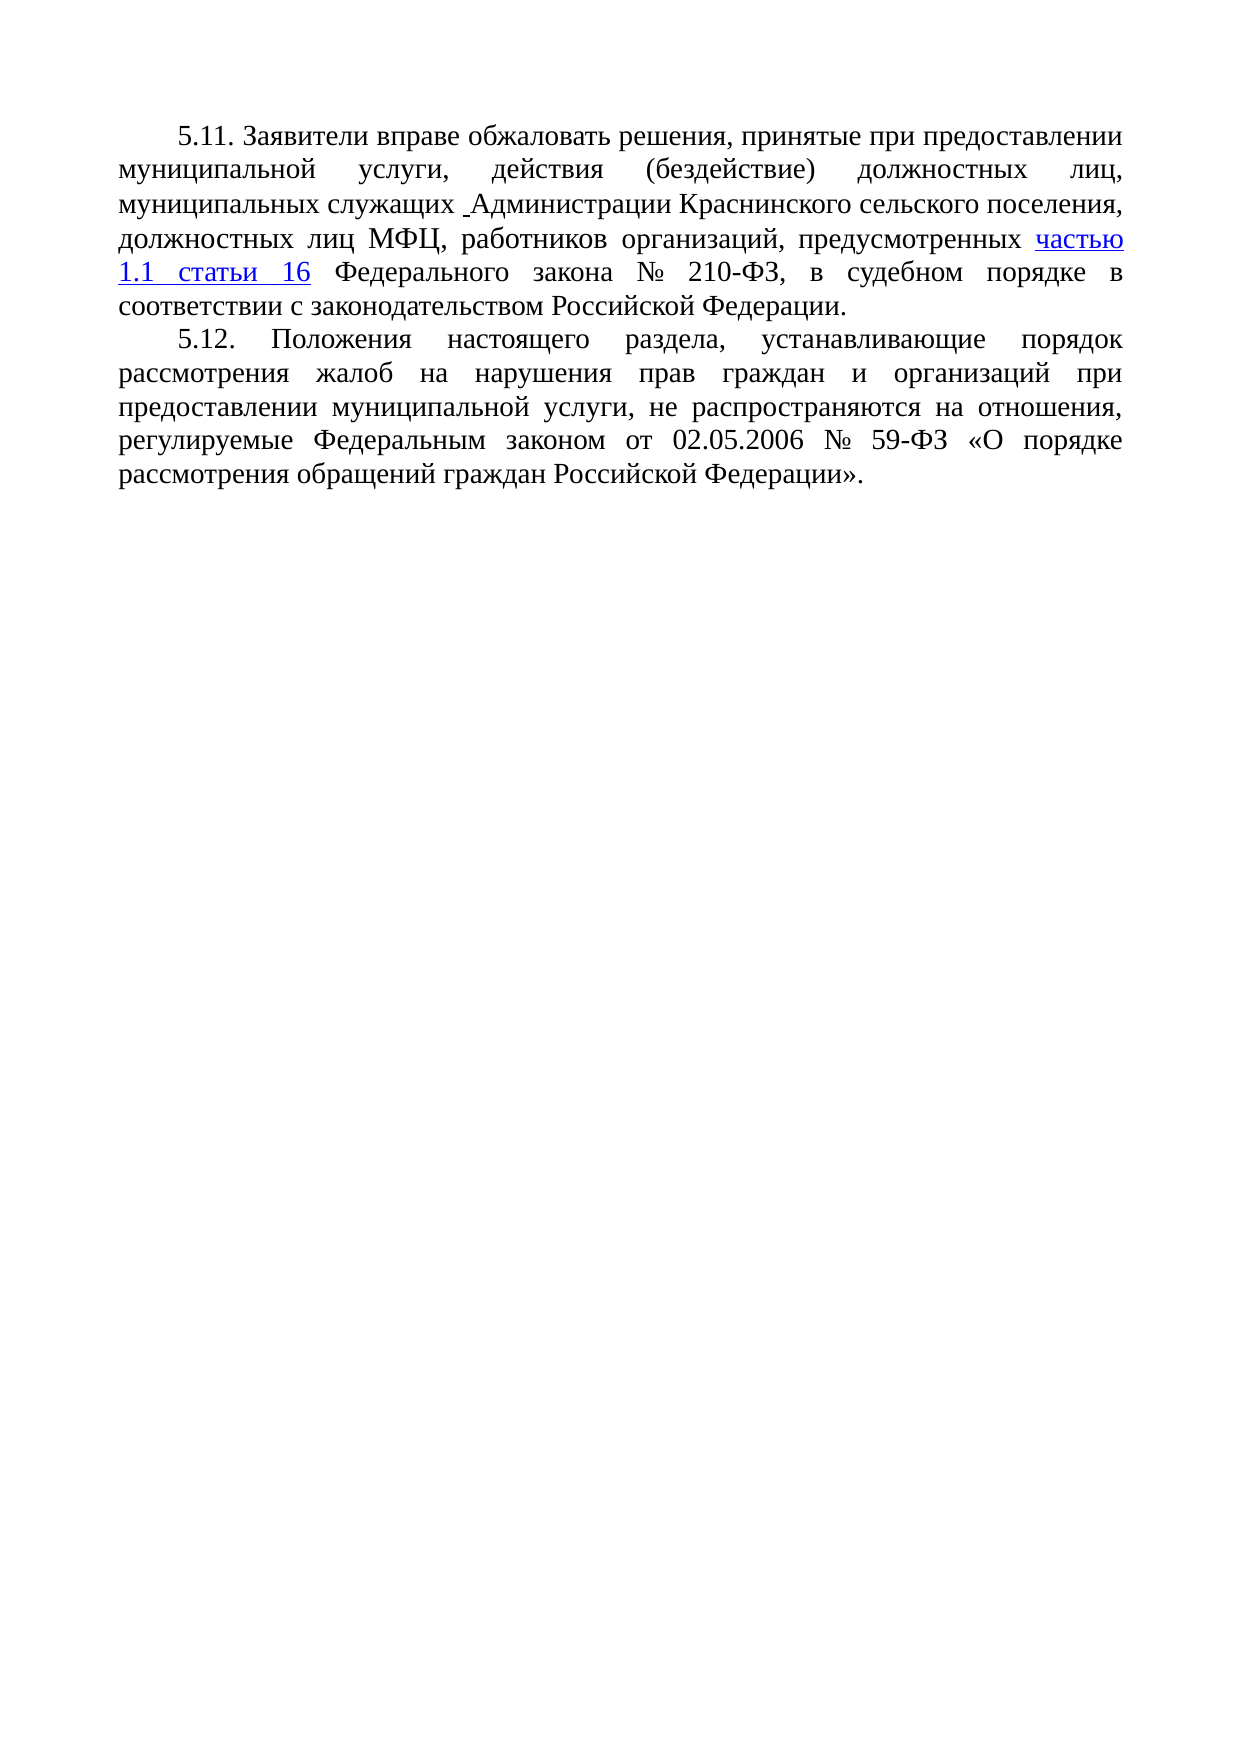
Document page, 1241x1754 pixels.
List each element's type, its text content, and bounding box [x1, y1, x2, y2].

text 5.12. Положения настоящего раздела, устанавливающие порядок рассмотрения жалоб на нарушения прав граждан и организаций при предоставлении муниципальной услуги, не распространяются на отношения, регулируемые Федеральным законом от 02.05.2006 № 59-ФЗ «О порядке рассмотрения обращений граждан Российской Федерации». [118, 322, 1124, 489]
text 5.11. Заявители вправе обжаловать решения, принятые при предоставлении муниципальной услуги, действия (бездействие) должностных лиц, муниципальных служащих Администрации Краснинского сельского поселения, должностных лиц МФЦ, работников организаций, предусмотренных частью 1.1 статьи 16 Федерального закона № 210-ФЗ, в судебном порядке в соответствии с законодательством Российской Федерации. [118, 118, 1124, 322]
